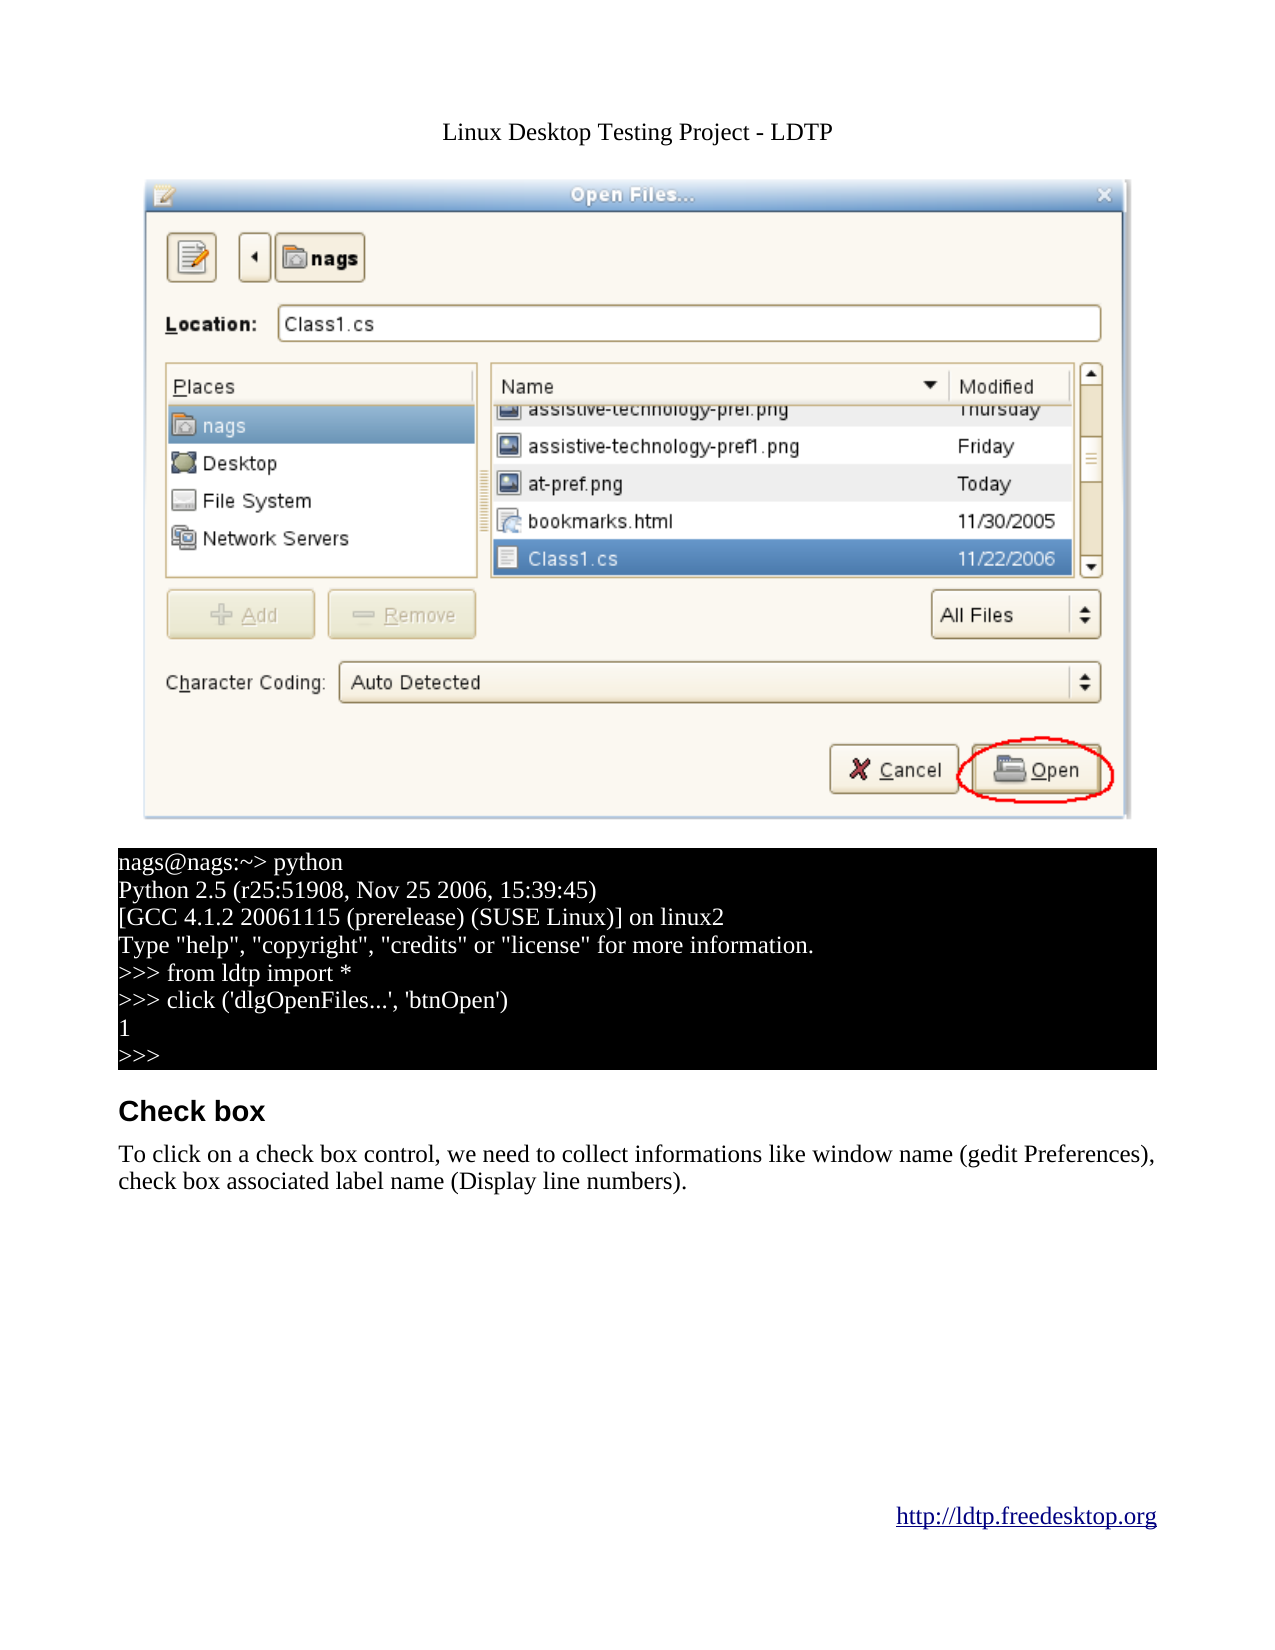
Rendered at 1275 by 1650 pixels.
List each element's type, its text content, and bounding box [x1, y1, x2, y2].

text >>> click ('dlgOpenFiles...', 'btnOpen') [118, 987, 1157, 1014]
text nags@nags:~> python [118, 848, 1157, 876]
text >>> [118, 1042, 1157, 1070]
text [GCC 4.1.2 20061115 (prerelease) (SUSE Linux)] on linux2 [118, 903, 1157, 931]
text Type "help", "copyright", "credits" or "license" for more information. [118, 931, 1157, 959]
subtitle Check box [118, 1095, 1157, 1127]
text 1 [118, 1014, 1157, 1042]
text Python 2.5 (r25:51908, Nov 25 2006, 15:39:45) [118, 876, 1157, 903]
text To click on a check box control, we need to collect informations like window name (gedit Preferences), check box associated label name (Display line numbers). [118, 1140, 1157, 1195]
text >>> from ldtp import * [118, 959, 1157, 987]
picture [142, 178, 1133, 821]
